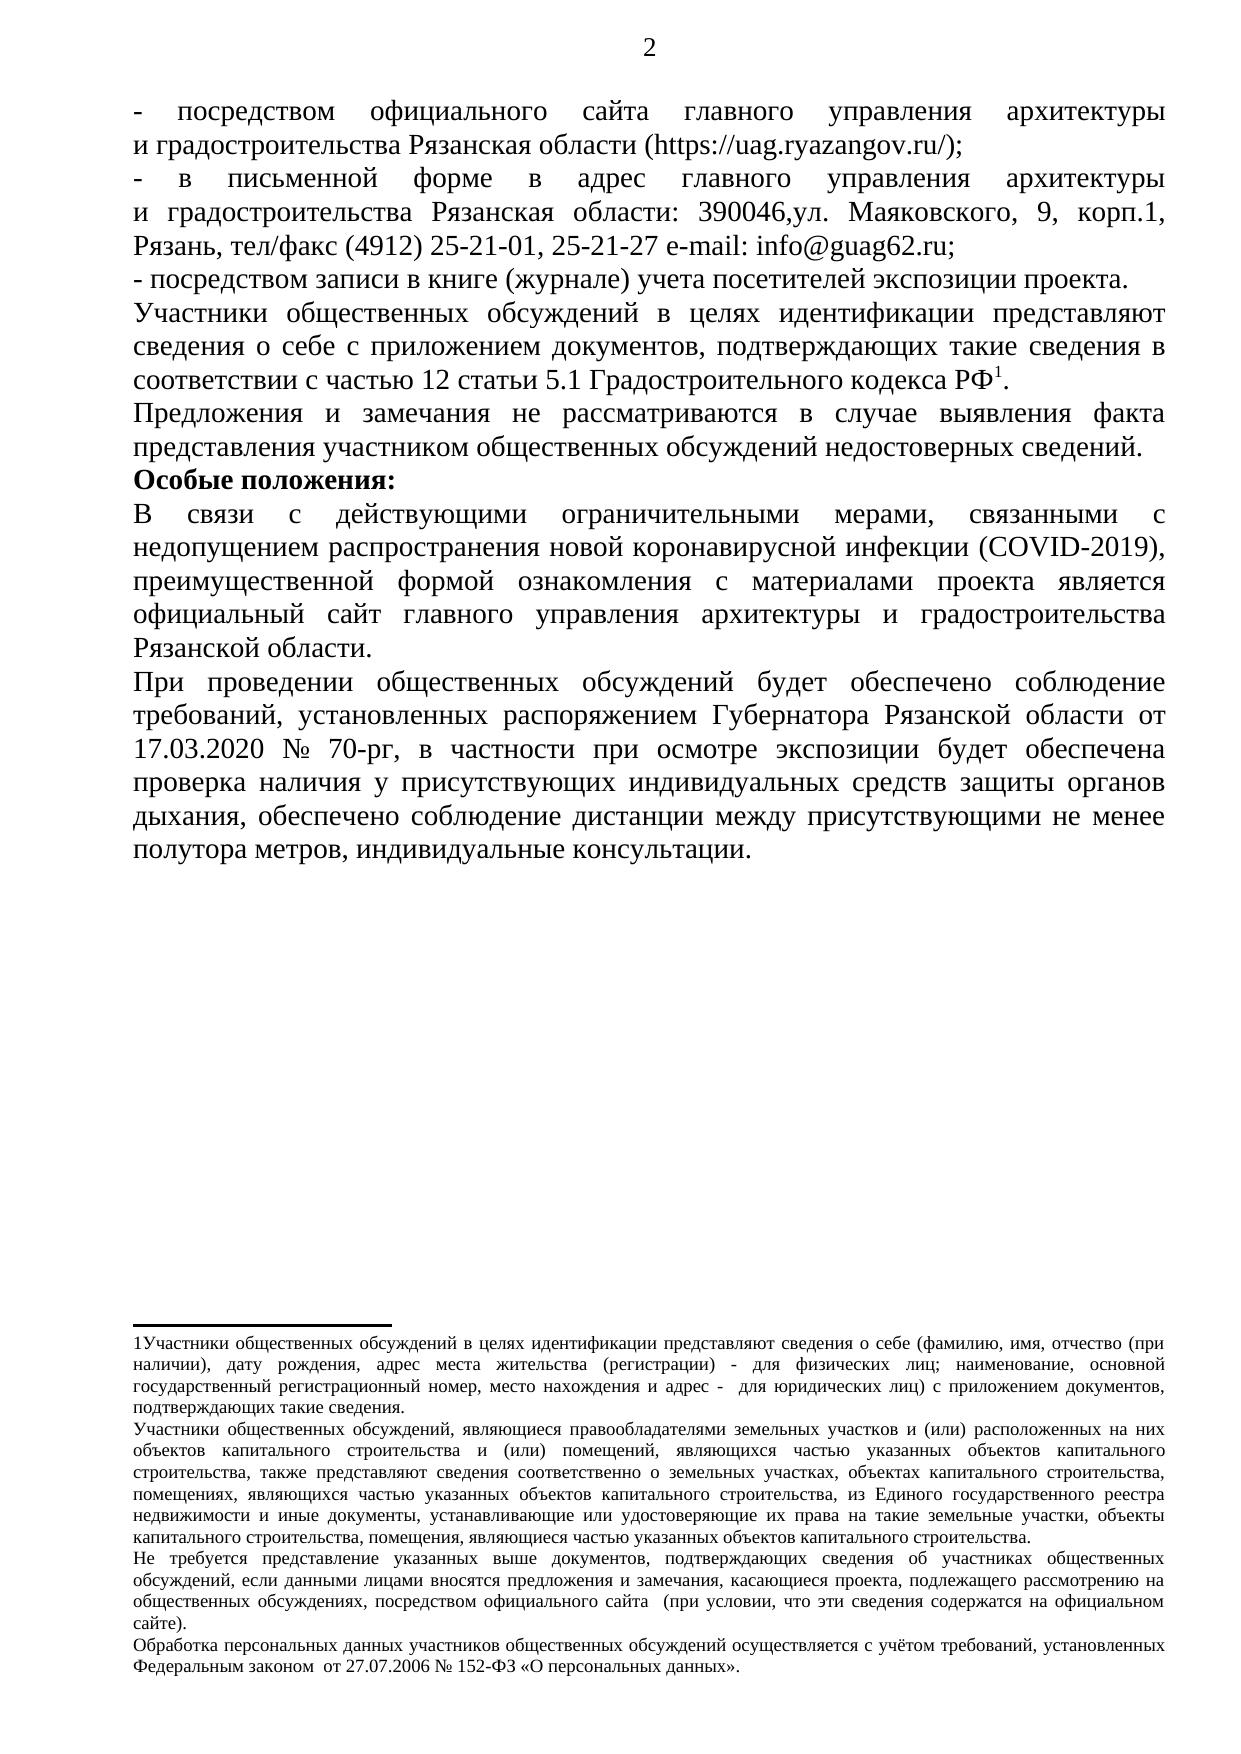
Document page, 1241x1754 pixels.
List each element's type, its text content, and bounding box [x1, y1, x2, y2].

text Обработка персональных данных участников общественных обсуждений осуществляется с учётом требований, установленных Федеральным законом от 27.07.2006 № 152-ФЗ «О персональных данных». [133, 1633, 1166, 1677]
text Особые положения: [133, 462, 1166, 496]
text - в письменной форме в адрес главного управления архитектуры и градостроительства Рязанская области: 390046,ул. Маяковского, 9, корп.1, Рязань, тел/факс (4912) 25-21-01, 25-21-27 e-mail: info@guag62.ru; [133, 161, 1166, 261]
text Не требуется представление указанных выше документов, подтверждающих сведения об участниках общественных обсуждений, если данными лицами вносятся предложения и замечания, касающиеся проекта, подлежащего рассмотрению на общественных обсуждениях, посредством официального сайта (при условии, что эти сведения содержатся на официальном сайте). [133, 1547, 1166, 1633]
text При проведении общественных обсуждений будет обеспечено соблюдение требований, установленных распоряжением Губернатора Рязанской области от 17.03.2020 № 70-рг, в частности при осмотре экспозиции будет обеспечена проверка наличия у присутствующих индивидуальных средств защиты органов дыхания, обеспечено соблюдение дистанции между присутствующими не менее полутора метров, индивидуальные консультации. [133, 664, 1166, 865]
text Участники общественных обсуждений, являющиеся правообладателями земельных участков и (или) расположенных на них объектов капитального строительства и (или) помещений, являющихся частью указанных объектов капитального строительства, также представляют сведения соответственно о земельных участках, объектах капитального строительства, помещениях, являющихся частью указанных объектов капитального строительства, из Единого государственного реестра недвижимости и иные документы, устанавливающие или удостоверяющие их права на такие земельные участки, объекты капитального строительства, помещения, являющиеся частью указанных объектов капитального строительства. [133, 1418, 1166, 1547]
text Предложения и замечания не рассматриваются в случае выявления факта представления участником общественных обсуждений недостоверных сведений. [133, 395, 1166, 462]
text - посредством записи в книге (журнале) учета посетителей экспозиции проекта. [133, 261, 1166, 295]
text Участники общественных обсуждений в целях идентификации представляют сведения о себе с приложением документов, подтверждающих такие сведения в соответствии с частью 12 статьи 5.1 Градостроительного кодекса РФ. [133, 295, 1166, 395]
text Участники общественных обсуждений в целях идентификации представляют сведения о себе (фамилию, имя, отчество (при наличии), дату рождения, адрес места жительства (регистрации) - для физических лиц; наименование, основной государственный регистрационный номер, место нахождения и адрес - для юридических лиц) с приложением документов, подтверждающих такие сведения. [133, 1332, 1166, 1418]
text - посредством официального сайта главного управления архитектуры и градостроительства Рязанская области (https://uag.ryazangov.ru/); [133, 93, 1166, 161]
text В связи с действующими ограничительными мерами, связанными с недопущением распространения новой коронавирусной инфекции (COVID-2019), преимущественной формой ознакомления с материалами проекта является официальный сайт главного управления архитектуры и градостроительства Рязанской области. [133, 496, 1166, 664]
